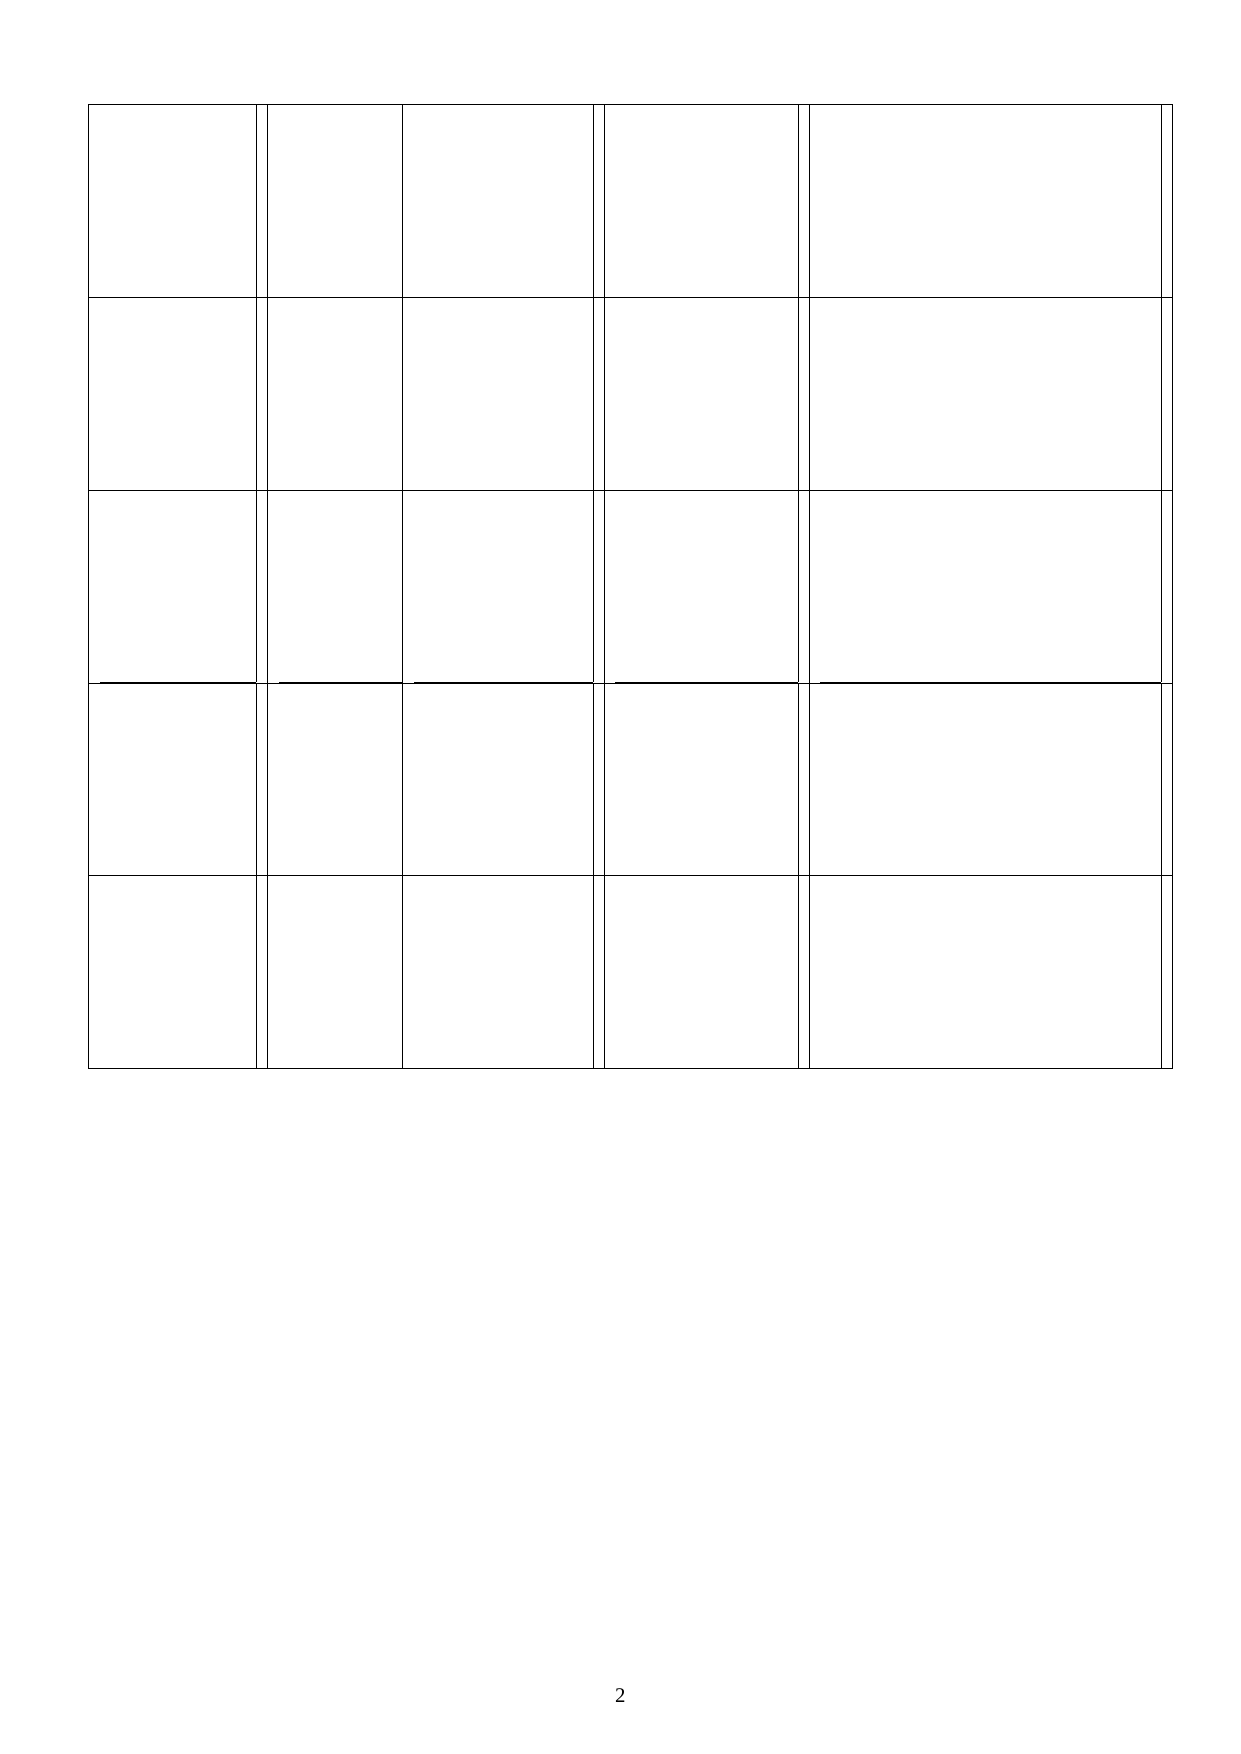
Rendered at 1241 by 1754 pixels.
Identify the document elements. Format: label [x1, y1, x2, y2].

table_cell [594, 491, 604, 682]
table_cell [1162, 298, 1172, 490]
table_cell [810, 298, 1161, 490]
table_cell [403, 105, 593, 297]
table_cell [605, 105, 798, 297]
table_cell [1162, 684, 1172, 875]
table_cell [89, 491, 256, 682]
table_cell [89, 876, 256, 1068]
table_cell [594, 298, 604, 490]
table_cell [268, 491, 402, 682]
table_cell [594, 105, 604, 297]
table_cell [799, 105, 809, 297]
table_cell [605, 298, 798, 490]
table_cell [605, 684, 798, 875]
table_cell [257, 684, 267, 875]
table_cell [268, 298, 402, 490]
table_cell [89, 684, 256, 875]
table_cell [799, 298, 809, 490]
table_cell [810, 684, 1161, 875]
table_cell [89, 298, 256, 490]
table_cell [257, 876, 267, 1068]
table_cell [605, 491, 798, 682]
table_cell [1162, 876, 1172, 1068]
table_cell [268, 684, 402, 875]
table_cell [268, 876, 402, 1068]
table_cell [403, 298, 593, 490]
table_cell [810, 105, 1161, 297]
table_cell [810, 876, 1161, 1068]
table_cell [799, 684, 809, 875]
table_cell [1162, 491, 1172, 682]
table_cell [799, 876, 809, 1068]
table_cell [594, 876, 604, 1068]
table_cell [268, 105, 402, 297]
table_cell [605, 876, 798, 1068]
table_cell [594, 684, 604, 875]
table_cell [810, 491, 1161, 682]
table_cell [403, 491, 593, 682]
table_cell [257, 105, 267, 297]
table_cell [257, 491, 267, 682]
table_cell [403, 684, 593, 875]
table_cell [1162, 105, 1172, 297]
table_cell [89, 105, 256, 297]
table_cell [403, 876, 593, 1068]
table_cell [257, 298, 267, 490]
table_cell [799, 491, 809, 682]
